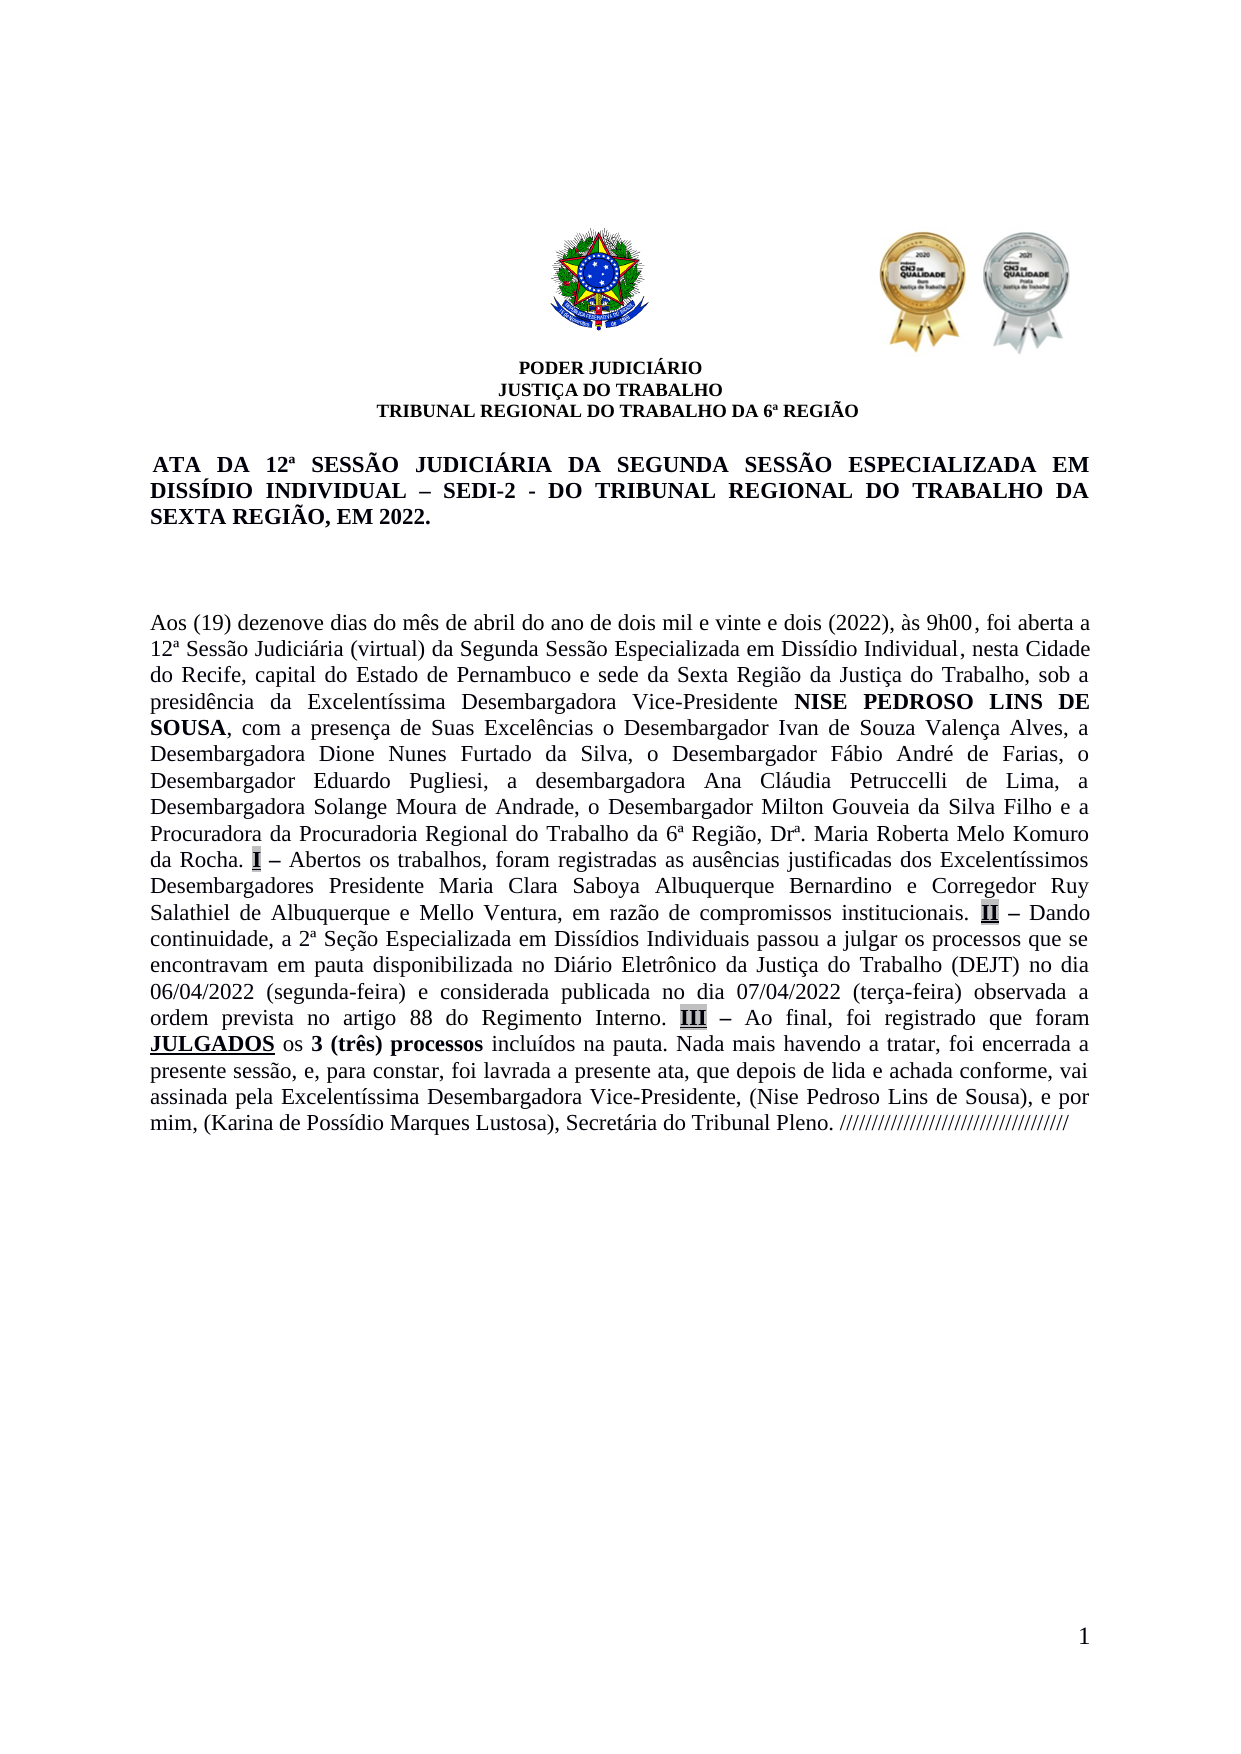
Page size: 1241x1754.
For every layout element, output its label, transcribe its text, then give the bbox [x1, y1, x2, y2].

text Aos (19) dezenove dias do mês de abril do ano de dois mil e vinte e dois (2022), às 9h00, foi aberta a 12ª Sessão Judiciária (virtual) da Segunda Sessão Especializada em Dissídio Individual, nesta Cidade do Recife, capital do Estado de Pernambuco e sede da Sexta Região da Justiça do Trabalho, sob a presidência da Excelentíssima Desembargadora Vice-Presidente NISE PEDROSO LINS DE SOUSA, com a presença de Suas Excelências o Desembargador Ivan de Souza Valença Alves, a Desembargadora Dione Nunes Furtado da Silva, o Desembargador Fábio André de Farias, o Desembargador Eduardo Pugliesi, a desembargadora Ana Cláudia Petruccelli de Lima, a Desembargadora Solange Moura de Andrade, o Desembargador Milton Gouveia da Silva Filho e a Procuradora da Procuradoria Regional do Trabalho da 6ª Região, Drª. Maria Roberta Melo Komuro da Rocha. I – Abertos os trabalhos, foram registradas as ausências justificadas dos Excelentíssimos Desembargadores Presidente Maria Clara Saboya Albuquerque Bernardino e Corregedor Ruy Salathiel de Albuquerque e Mello Ventura, em razão de compromissos institucionais. II – Dando continuidade, a 2ª Seção Especializada em Dissídios Individuais passou a julgar os processos que se encontravam em pauta disponibilizada no Diário Eletrônico da Justiça do Trabalho (DEJT) no dia 06/04/2022 (segunda-feira) e considerada publicada no dia 07/04/2022 (terça-feira) observada a ordem prevista no artigo 88 do Regimento Interno. III – Ao final, foi registrado que foram JULGADOS os 3 (três) processos incluídos na pauta. Nada mais havendo a tratar, foi encerrada a presente sessão, e, para constar, foi lavrada a presente ata, que depois de lida e achada conforme, vai assinada pela Excelentíssima Desembargadora Vice-Presidente, (Nise Pedroso Lins de Sousa), e por mim, (Karina de Possídio Marques Lustosa), Secretária do Tribunal Pleno. //////////////////////////////////// [150, 609, 1090, 1136]
text ATA DA 12ª SESSÃO JUDICIÁRIA DA SEGUNDA SESSÃO ESPECIALIZADA EM DISSÍDIO INDIVIDUAL – SEDI-2 - DO TRIBUNAL REGIONAL DO TRABALHO DA SEXTA REGIÃO, EM 2022. [150, 451, 1091, 530]
